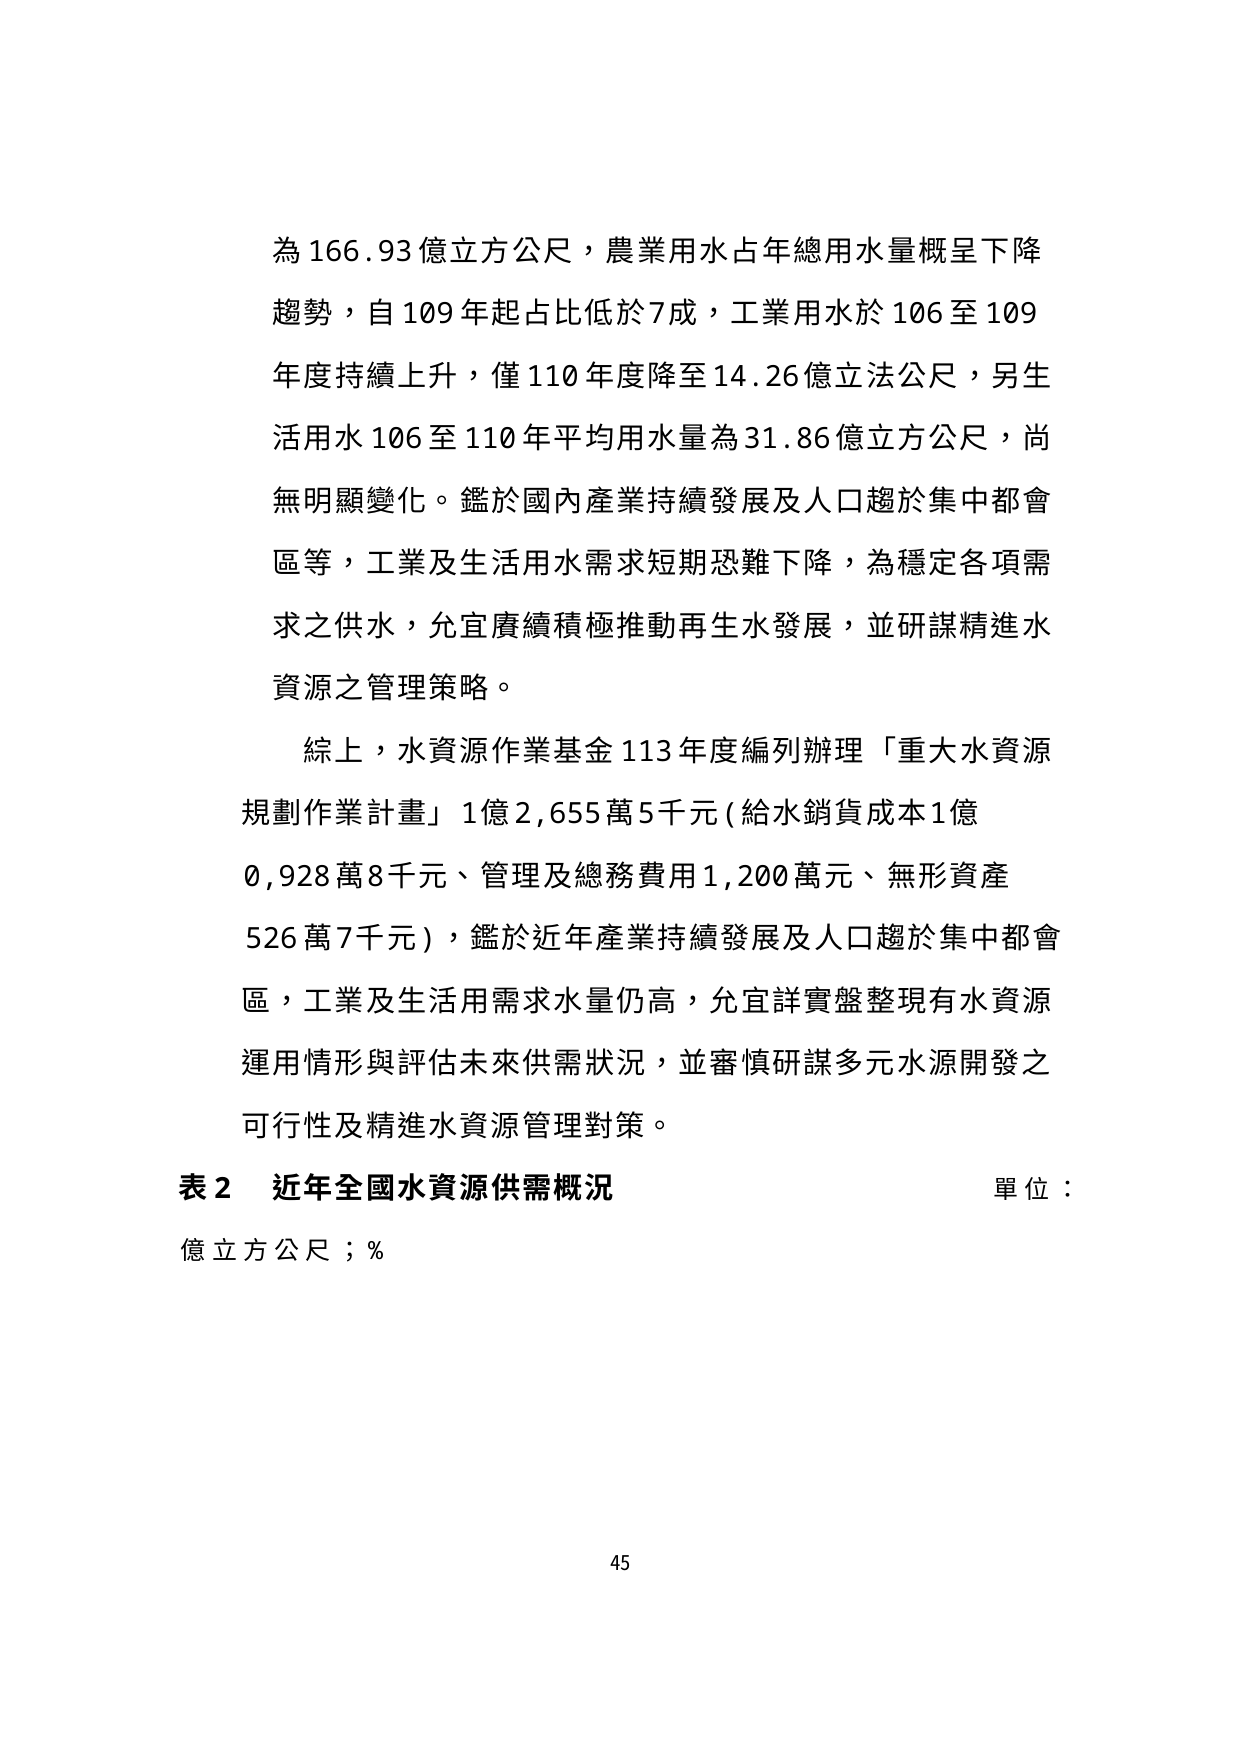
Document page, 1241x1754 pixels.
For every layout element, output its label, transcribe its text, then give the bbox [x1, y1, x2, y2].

text 表2 近年全國水資源供需概況 單位：億立方公尺；% [177, 1144, 1063, 1269]
text 為166.93億立方公尺，農業用水占年總用水量概呈下降趨勢，自109年起占比低於7成，工業用水於106至109年度持續上升，僅110年度降至14.26億立法公尺，另生活用水106至110年平均用水量為31.86億立方公尺，尚無明顯變化。鑑於國內產業持續發展及人口趨於集中都會區等，工業及生活用水需求短期恐難下降，為穩定各項需求之供水，允宜賡續積極推動再生水發展，並研謀精進水資源之管理策略。 [266, 207, 1063, 707]
text 綜上，水資源作業基金113年度編列辦理「重大水資源規劃作業計畫」1億2,655萬5千元(給水銷貨成本1億0,928萬8千元、管理及總務費用1,200萬元、無形資產526萬7千元)，鑑於近年產業持續發展及人口趨於集中都會區，工業及生活用需求水量仍高，允宜詳實盤整現有水資源運用情形與評估未來供需狀況，並審慎研謀多元水源開發之可行性及精進水資源管理對策。 [236, 707, 1063, 1144]
